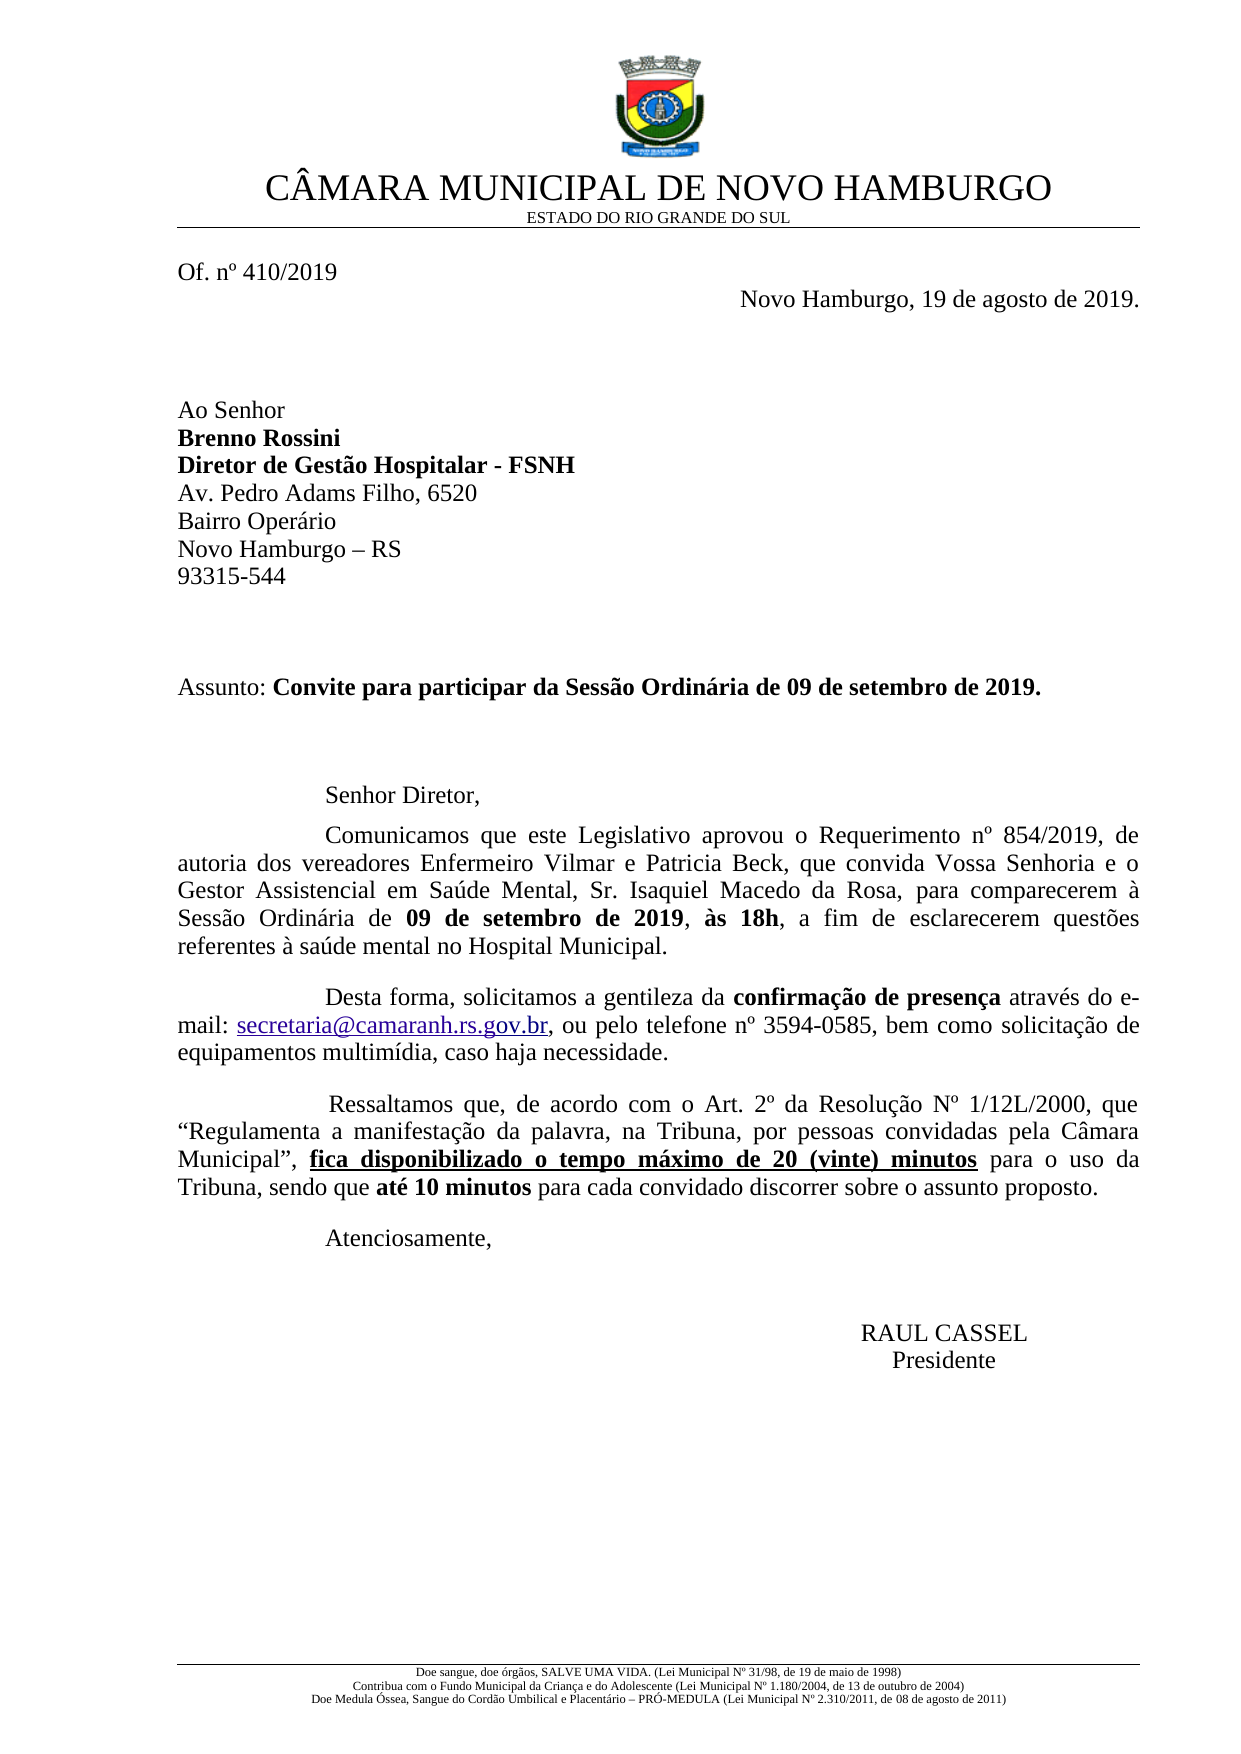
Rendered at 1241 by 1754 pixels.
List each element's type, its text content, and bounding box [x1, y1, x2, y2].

text Ao Senhor [177, 396, 1140, 424]
text Comunicamos que este Legislativo aprovou o Requerimento nº 854/2019, de autoria dos vereadores Enfermeiro Vilmar e Patricia Beck, que convida Vossa Senhoria e o Gestor Assistencial em Saúde Mental, Sr. Isaquiel Macedo da Rosa, para comparecerem à Sessão Ordinária de 09 de setembro de 2019, às 18h, a fim de esclarecerem questões referentes à saúde mental no Hospital Municipal. [177, 821, 1140, 959]
text Diretor de Gestão Hospitalar - FSNH [177, 452, 1140, 479]
text Atenciosamente, [177, 1224, 1140, 1252]
text RAUL CASSEL [179, 1319, 1140, 1347]
text Bairro Operário [177, 507, 1140, 535]
text 93315-544 [177, 562, 1140, 590]
text Brenno Rossini [177, 424, 1140, 452]
text Of. nº 410/2019 [177, 258, 1140, 285]
picture [608, 47, 709, 163]
text Av. Pedro Adams Filho, 6520 [177, 479, 1140, 507]
text Senhor Diretor, [177, 781, 1140, 809]
text Novo Hamburgo – RS [177, 535, 1140, 562]
text Ressaltamos que, de acordo com o Art. 2º da Resolução Nº 1/12L/2000, que “Regulamenta a manifestação da palavra, na Tribuna, por pessoas convidadas pela Câmara Municipal”, fica disponibilizado o tempo máximo de 20 (vinte) minutos para o uso da Tribuna, sendo que até 10 minutos para cada convidado discorrer sobre o assunto proposto. [177, 1090, 1140, 1201]
text Presidente [179, 1347, 1140, 1374]
text Novo Hamburgo, 19 de agosto de 2019. [177, 285, 1140, 313]
text Desta forma, solicitamos a gentileza da confirmação de presença através do e-mail: secretaria@camaranh.rs.gov.br, ou pelo telefone nº 3594-0585, bem como solicitação de equipamentos multimídia, caso haja necessidade. [177, 983, 1140, 1066]
text Assunto: Convite para participar da Sessão Ordinária de 09 de setembro de 2019. [177, 673, 1140, 701]
